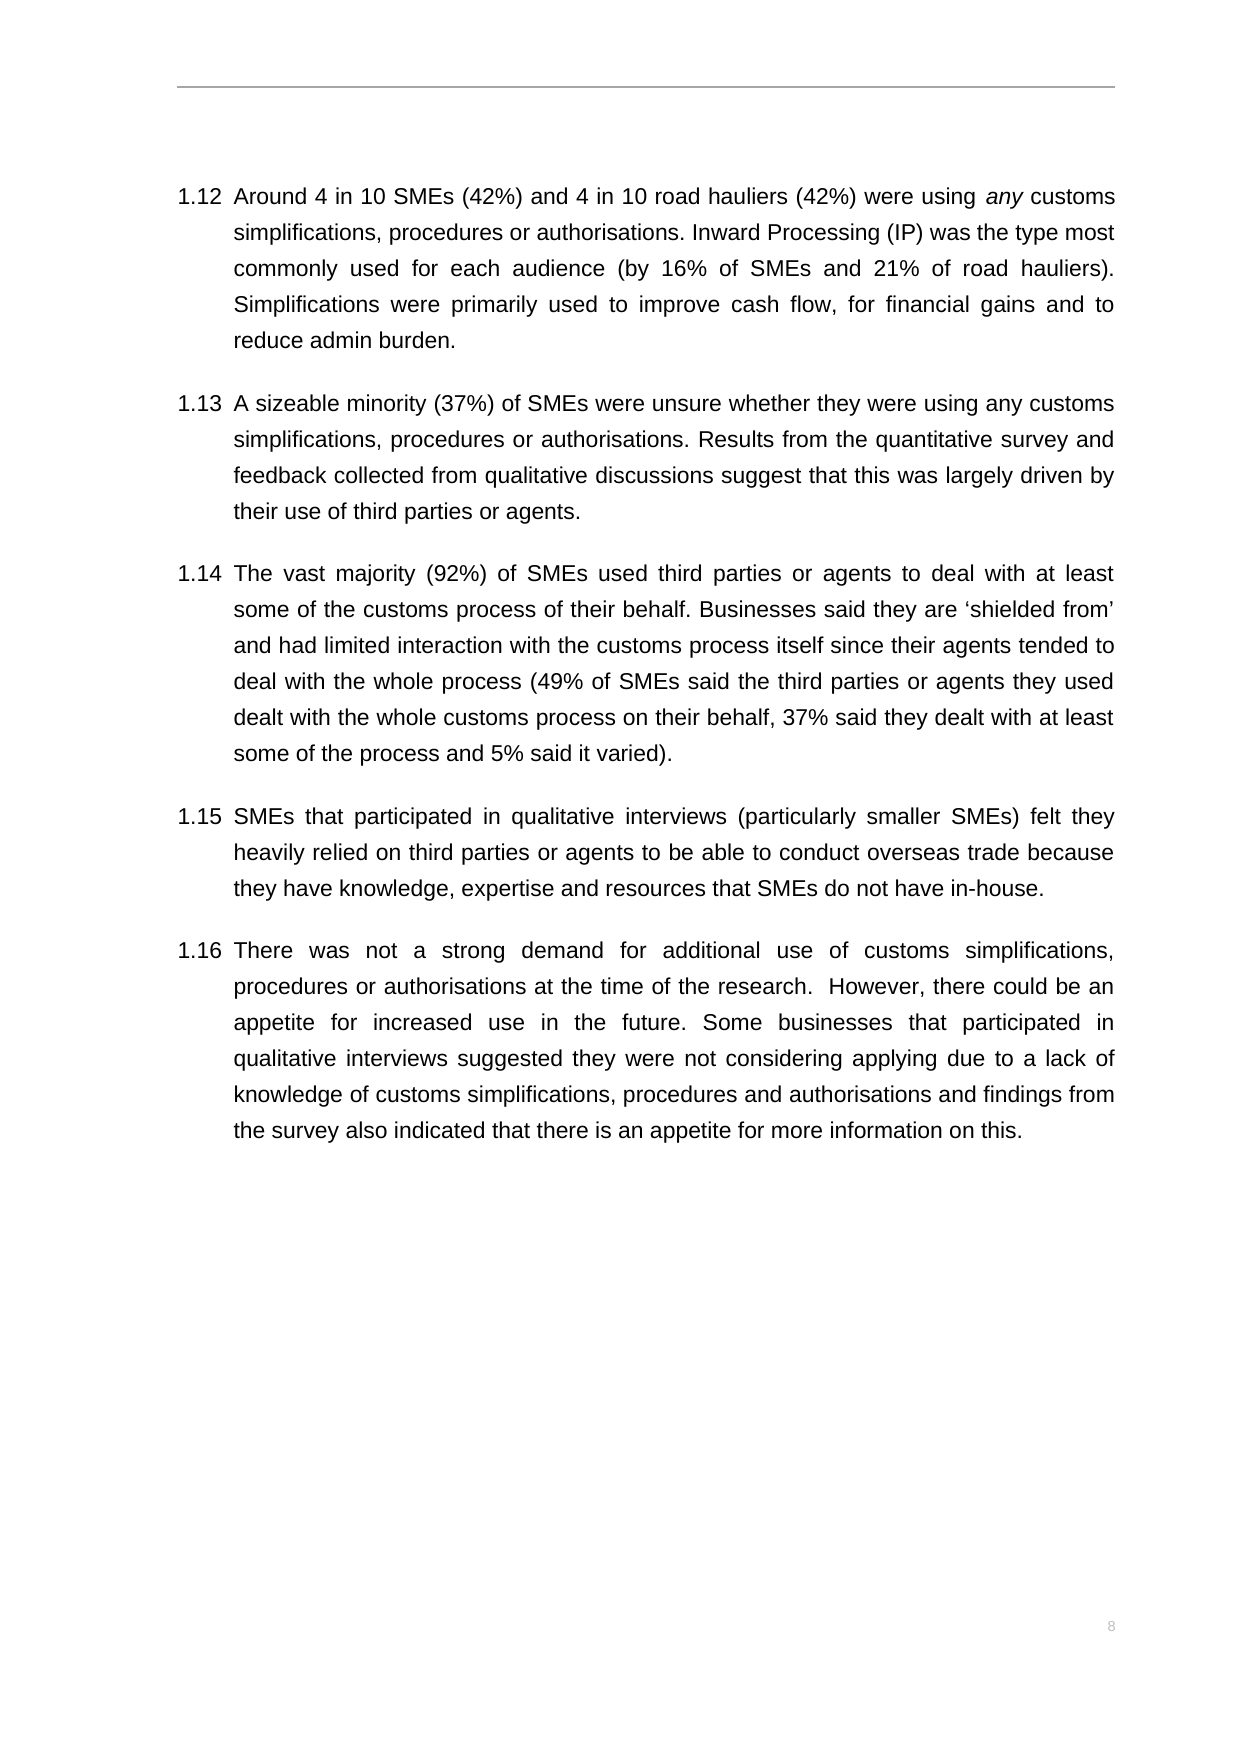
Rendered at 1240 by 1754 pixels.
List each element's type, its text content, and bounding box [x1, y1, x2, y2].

list A sizeable minority (37%) of SMEs were unsure whether they were using any customs simplifications, procedures or authorisations. Results from the quantitative survey and feedback collected from qualitative discussions suggest that this was largely driven by their use of third parties or agents. [177, 390, 1115, 534]
list There was not a strong demand for additional use of customs simplifications, procedures or authorisations at the time of the research. However, there could be an appetite for increased use in the future. Some businesses that participated in qualitative interviews suggested they were not considering applying due to a lack of knowledge of customs simplifications, procedures and authorisations and findings from the survey also indicated that there is an appetite for more information on this. [177, 937, 1115, 1153]
list Around 4 in 10 SMEs (42%) and 4 in 10 road hauliers (42%) were using any customs simplifications, procedures or authorisations. Inward Processing (IP) was the type most commonly used for each audience (by 16% of SMEs and 21% of road hauliers). Simplifications were primarily used to improve cash flow, for financial gains and to reduce admin burden. [177, 183, 1115, 363]
list The vast majority (92%) of SMEs used third parties or agents to deal with at least some of the customs process of their behalf. Businesses said they are ‘shielded from’ and had limited interaction with the customs process itself since their agents tended to deal with the whole process (49% of SMEs said the third parties or agents they used dealt with the whole customs process on their behalf, 37% said they dealt with at least some of the process and 5% said it varied). [177, 560, 1115, 776]
list SMEs that participated in qualitative interviews (particularly smaller SMEs) felt they heavily relied on third parties or agents to be able to conduct overseas trade because they have knowledge, expertise and resources that SMEs do not have in-house. [177, 803, 1115, 911]
